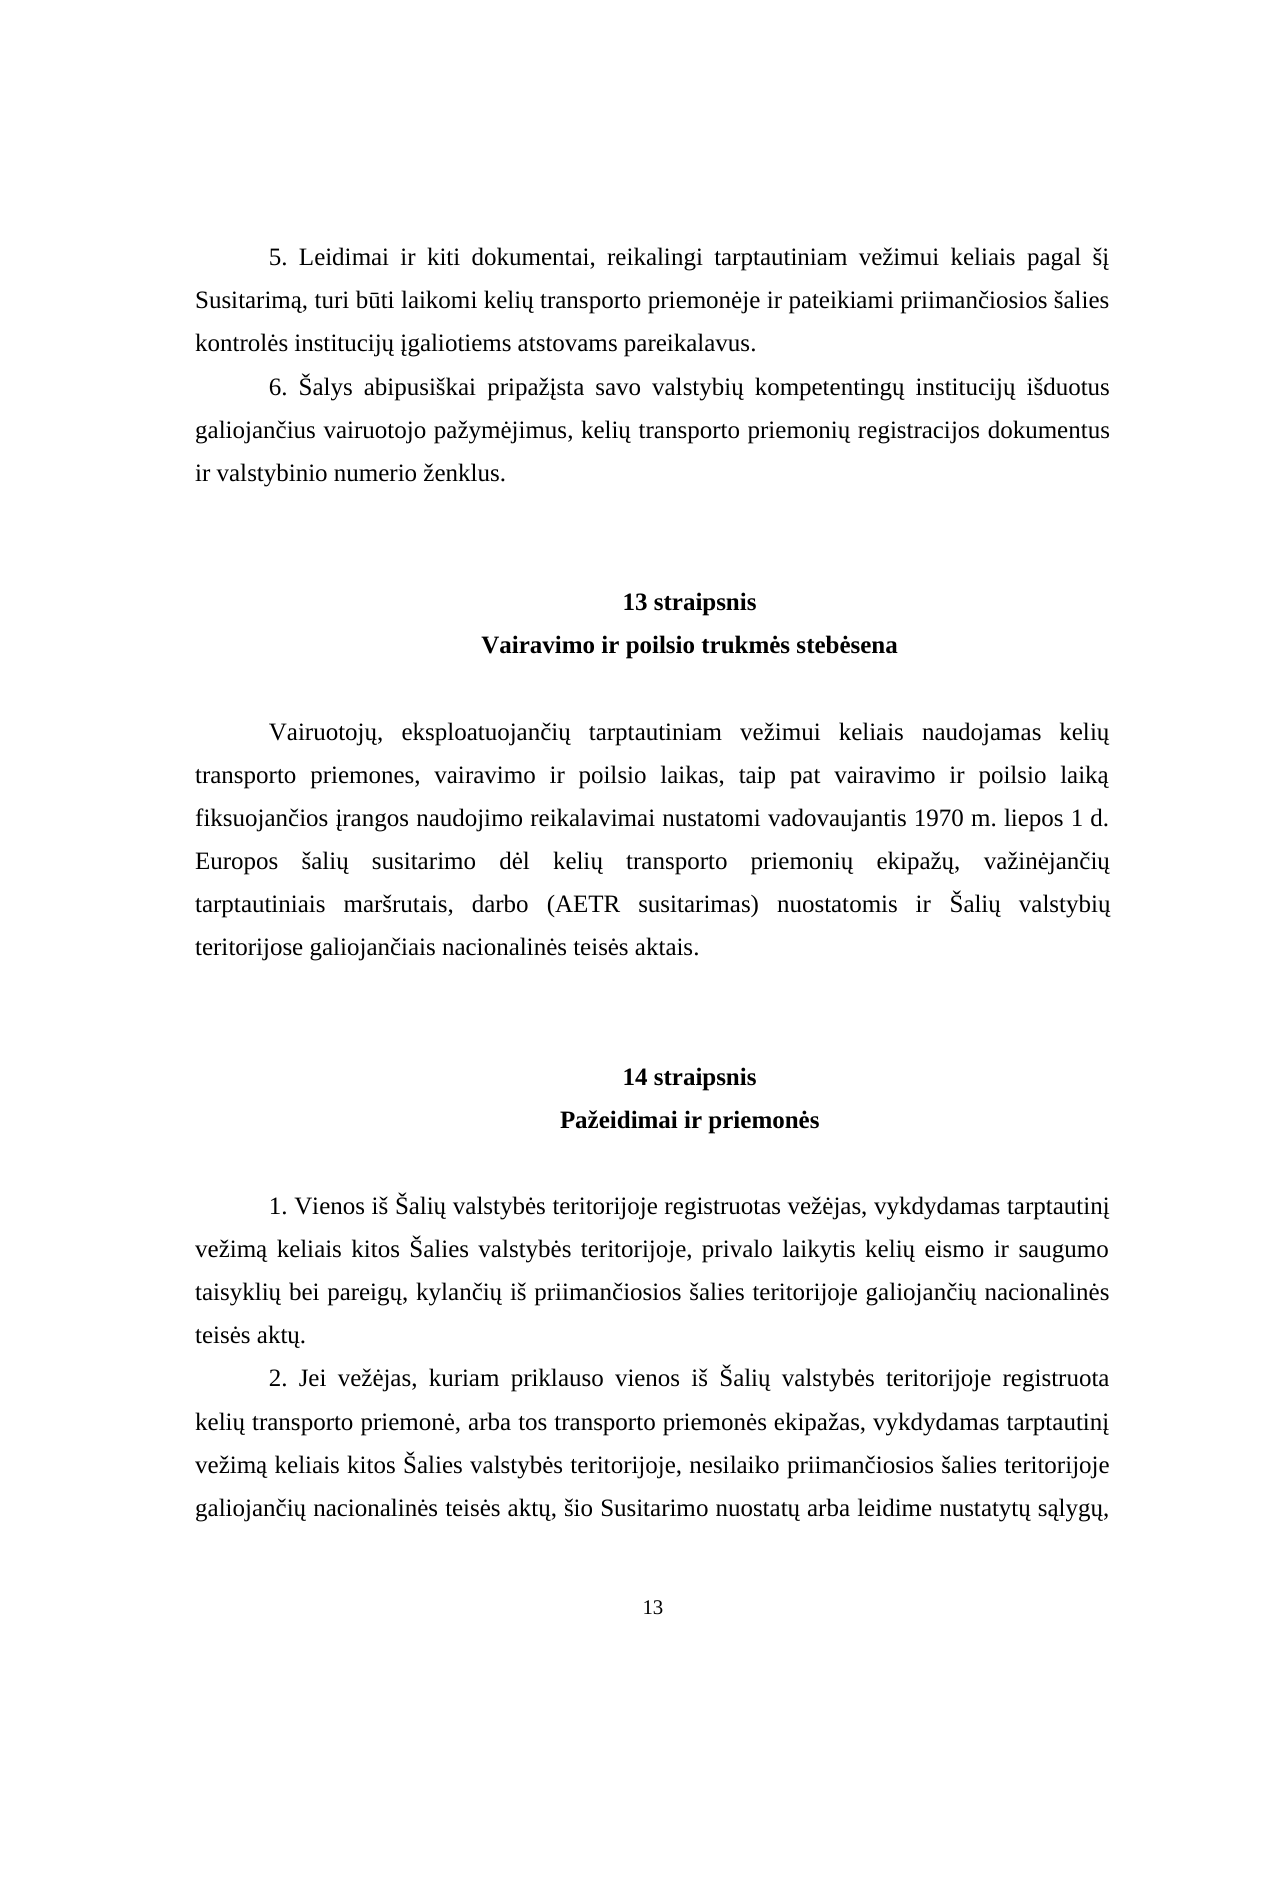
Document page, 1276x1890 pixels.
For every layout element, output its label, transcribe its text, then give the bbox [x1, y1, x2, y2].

text 6. Šalys abipusiškai pripažįsta savo valstybių kompetentingų institucijų išduotus galiojančius vairuotojo pažymėjimus, kelių transporto priemonių registracijos dokumentus ir valstybinio numerio ženklus. [195, 372, 1110, 487]
text 5. Leidimai ir kiti dokumentai, reikalingi tarptautiniam vežimui keliais pagal šį Susitarimą, turi būti laikomi kelių transporto priemonėje ir pateikiami priimančiosios šalies kontrolės institucijų įgaliotiems atstovams pareikalavus. [195, 242, 1110, 357]
text Pažeidimai ir priemonės [195, 1105, 1110, 1133]
text Vairavimo ir poilsio trukmės stebėsena [195, 630, 1110, 659]
text Vairuotojų, eksploatuojančių tarptautiniam vežimui keliais naudojamas kelių transporto priemones, vairavimo ir poilsio laikas, taip pat vairavimo ir poilsio laiką fiksuojančios įrangos naudojimo reikalavimai nustatomi vadovaujantis 1970 m. liepos 1 d. Europos šalių susitarimo dėl kelių transporto priemonių ekipažų, važinėjančių tarptautiniais maršrutais, darbo (AETR susitarimas) nuostatomis ir Šalių valstybių teritorijose galiojančiais nacionalinės teisės aktais. [195, 717, 1110, 961]
text 14 straipsnis [195, 1062, 1110, 1090]
text 2. Jei vežėjas, kuriam priklauso vienos iš Šalių valstybės teritorijoje registruota kelių transporto priemonė, arba tos transporto priemonės ekipažas, vykdydamas tarptautinį vežimą keliais kitos Šalies valstybės teritorijoje, nesilaiko priimančiosios šalies teritorijoje galiojančių nacionalinės teisės aktų, šio Susitarimo nuostatų arba leidime nustatytų sąlygų, [195, 1363, 1110, 1522]
text 13 straipsnis [195, 587, 1110, 616]
text 1. Vienos iš Šalių valstybės teritorijoje registruotas vežėjas, vykdydamas tarptautinį vežimą keliais kitos Šalies valstybės teritorijoje, privalo laikytis kelių eismo ir saugumo taisyklių bei pareigų, kylančių iš priimančiosios šalies teritorijoje galiojančių nacionalinės teisės aktų. [195, 1191, 1110, 1349]
